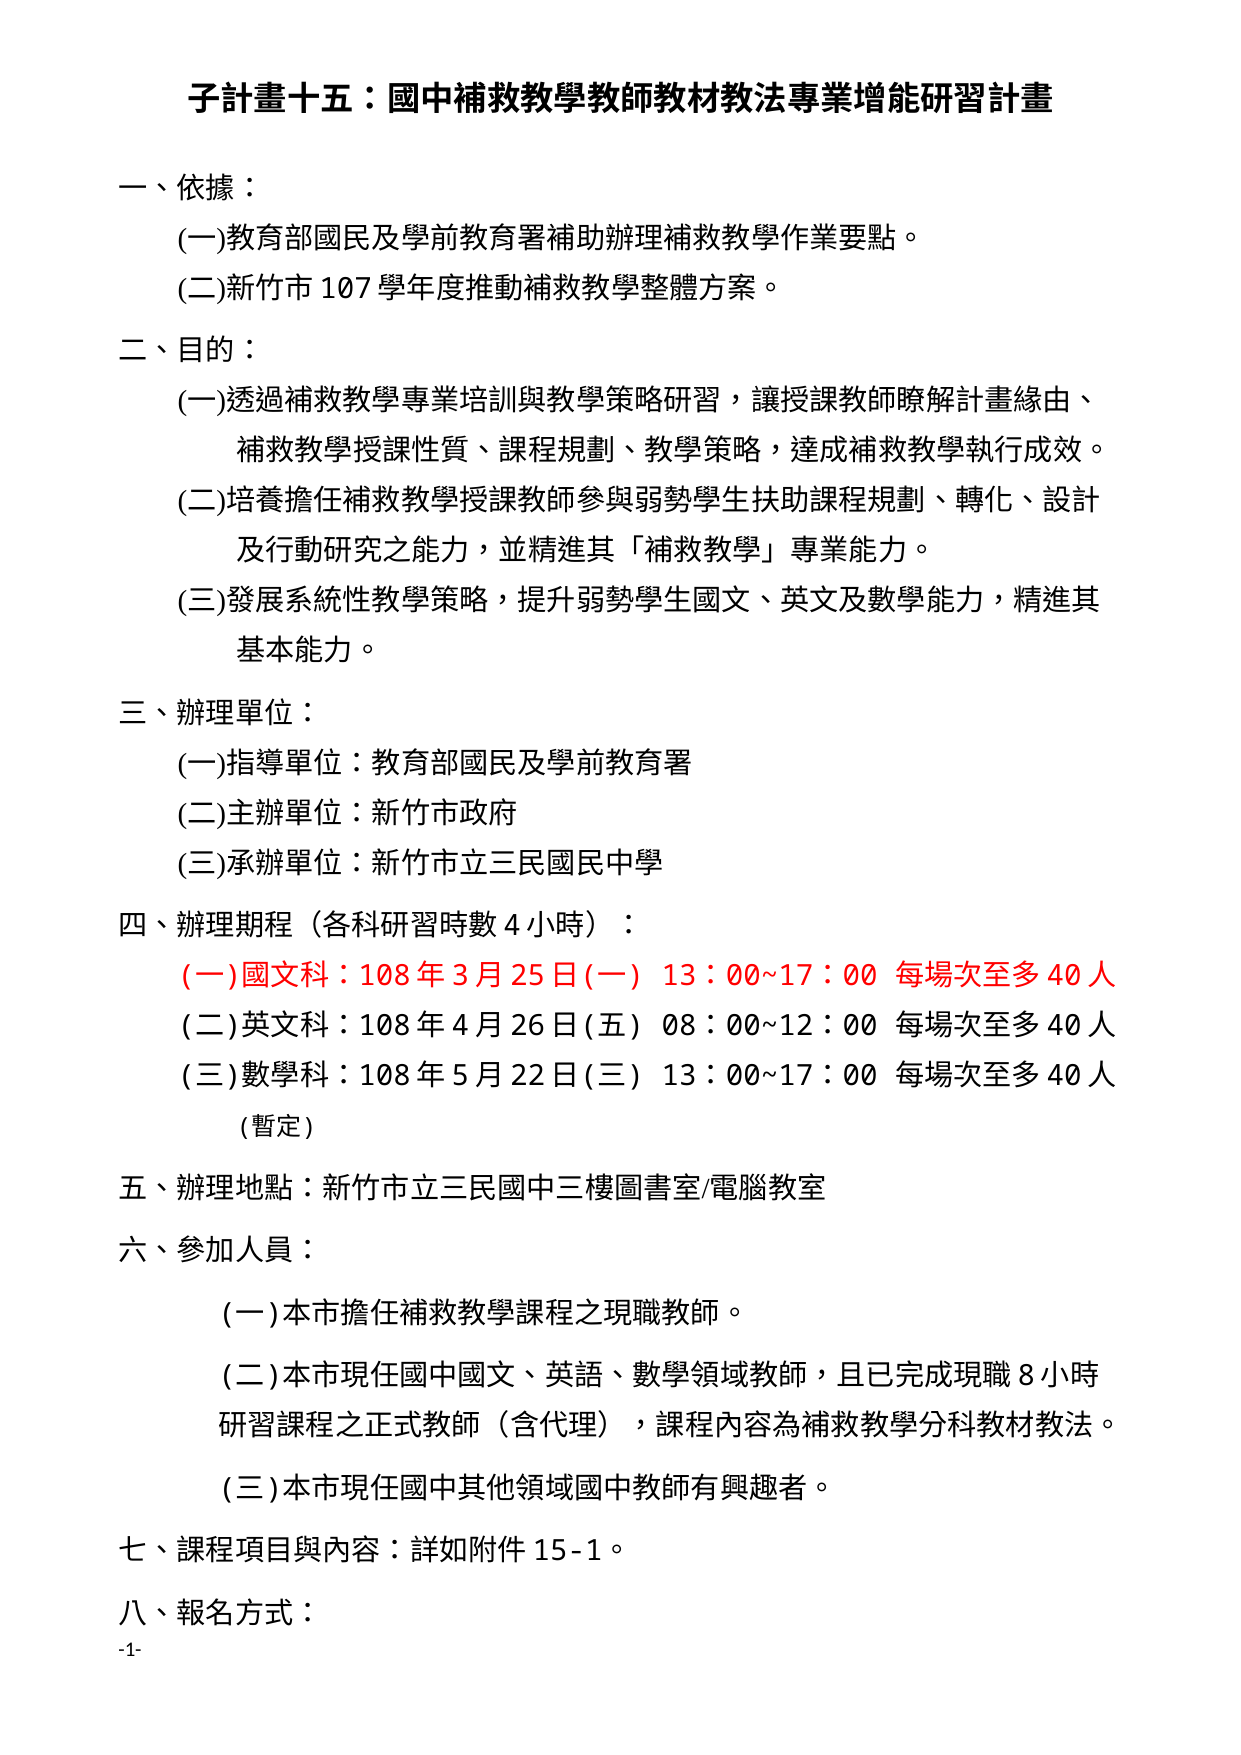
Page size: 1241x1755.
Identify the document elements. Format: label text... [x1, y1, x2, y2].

subtitle (二)本市現任國中國文、英語、數學領域教師，且已完成現職8小時研習課程之正式教師（含代理），課程內容為補救教學分科教材教法。 [218, 1346, 1122, 1446]
subtitle (一)本市擔任補救教學課程之現職教師。 [218, 1283, 1122, 1333]
subtitle 四、辦理期程（各科研習時數4小時）： [118, 896, 1122, 946]
subtitle 一、依據： [118, 158, 1122, 208]
subtitle 七、課程項目與內容：詳如附件15-1。 [118, 1521, 1122, 1571]
subtitle 五、辦理地點：新竹市立三民國中三樓圖書室/電腦教室 [118, 1158, 1122, 1208]
subtitle 六、參加人員： [118, 1221, 1122, 1271]
subtitle (二)英文科：108年4月26日(五) 08：00~12：00 每場次至多40人 [177, 996, 1122, 1046]
subtitle (二)主辦單位：新竹市政府 [177, 783, 1122, 833]
subtitle (三)數學科：108年5月22日(三) 13：00~17：00 每場次至多40人(暫定) [177, 1046, 1122, 1146]
subtitle (二)培養擔任補救教學授課教師參與弱勢學生扶助課程規劃、轉化、設計及行動研究之能力，並精進其「補救教學」專業能力。 [177, 471, 1122, 571]
subtitle 子計畫十五：國中補救教學教師教材教法專業增能研習計畫 [118, 71, 1122, 121]
subtitle 八、報名方式： [118, 1583, 1122, 1633]
subtitle (一)教育部國民及學前教育署補助辦理補救教學作業要點。 [177, 208, 1122, 258]
subtitle (三)發展系統性教學策略，提升弱勢學生國文、英文及數學能力，精進其基本能力。 [177, 571, 1122, 671]
subtitle 三、辦理單位： [118, 683, 1122, 733]
subtitle (二)新竹市107學年度推動補救教學整體方案。 [177, 258, 1122, 308]
subtitle (一)國文科：108年3月25日(一) 13：00~17：00 每場次至多40人 [177, 946, 1122, 996]
subtitle 二、目的： [118, 321, 1122, 371]
subtitle (一)透過補救教學專業培訓與教學策略研習，讓授課教師瞭解計畫緣由、補救教學授課性質、課程規劃、教學策略，達成補救教學執行成效。 [177, 371, 1122, 471]
subtitle (一)指導單位：教育部國民及學前教育署 [177, 733, 1122, 783]
subtitle (三)本市現任國中其他領域國中教師有興趣者。 [218, 1458, 1122, 1508]
subtitle (三)承辦單位：新竹市立三民國民中學 [177, 833, 1122, 883]
